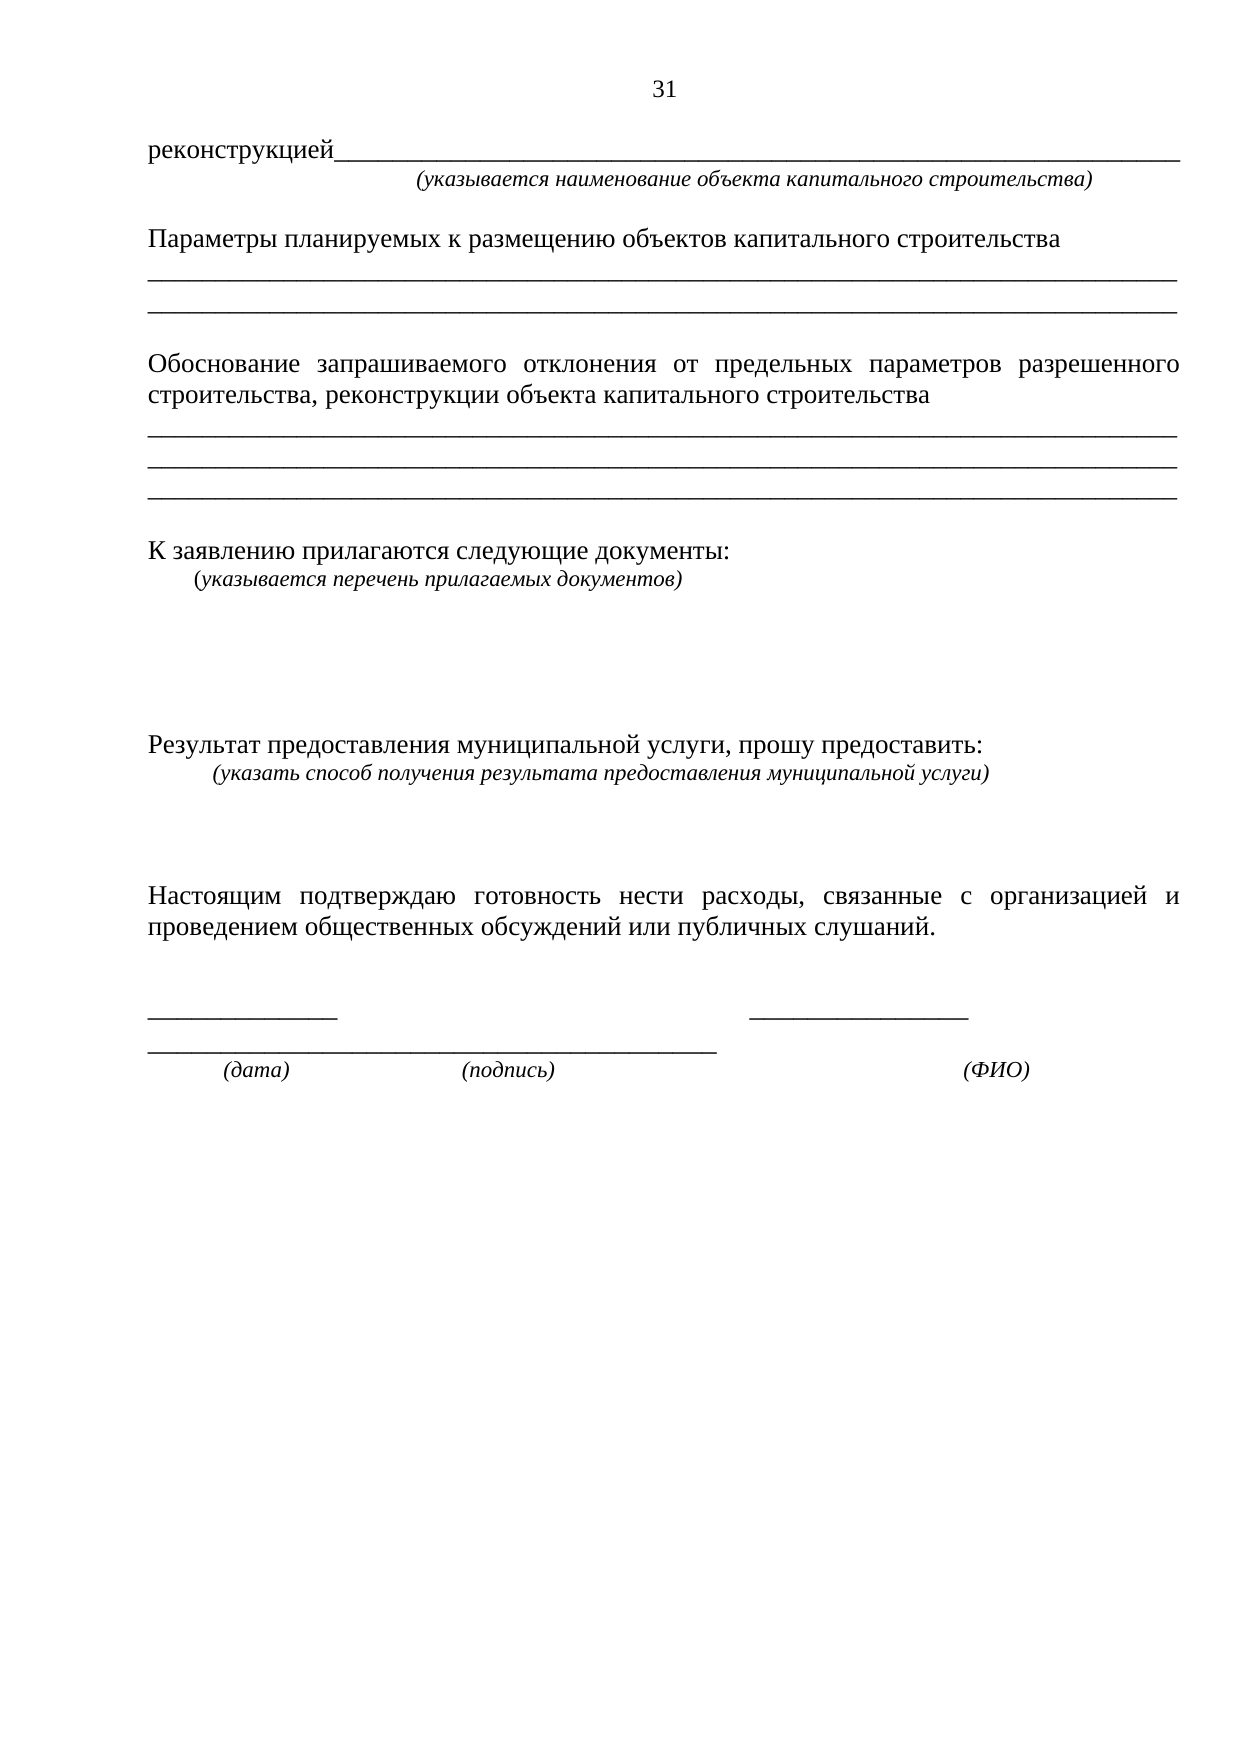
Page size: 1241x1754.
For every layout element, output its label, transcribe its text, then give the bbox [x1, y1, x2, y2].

text ____________________________________________________________________________ [148, 285, 1181, 316]
text (указать способ получения результата предоставления муниципальной услуги) [148, 759, 1181, 785]
text ____________________________________________________________________________ [148, 409, 1181, 440]
text К заявлению прилагаются следующие документы: [148, 534, 1181, 565]
text Обоснование запрашиваемого отклонения от предельных параметров разрешенного строительства, реконструкции объекта капитального строительства [148, 347, 1181, 409]
text (дата) (подпись) (ФИО) [148, 1056, 1181, 1083]
text Результат предоставления муниципальной услуги, прошу предоставить: [148, 728, 1181, 759]
text Настоящим подтверждаю готовность нести расходы, связанные с организацией и проведением общественных обсуждений или публичных слушаний. [148, 879, 1181, 941]
text _____________ _______________ _______________________________________ [148, 989, 1181, 1056]
text ____________________________________________________________________________ [148, 440, 1181, 472]
text (указывается перечень прилагаемых документов) [148, 565, 1181, 591]
text (указывается наименование объекта капитального строительства) [148, 165, 1181, 191]
text ____________________________________________________________________________ [148, 253, 1181, 285]
text Параметры планируемых к размещению объектов капитального строительства [148, 222, 1181, 253]
text реконструкцией__________________________________________________________ [148, 131, 1181, 165]
text ____________________________________________________________________________ [148, 472, 1181, 503]
